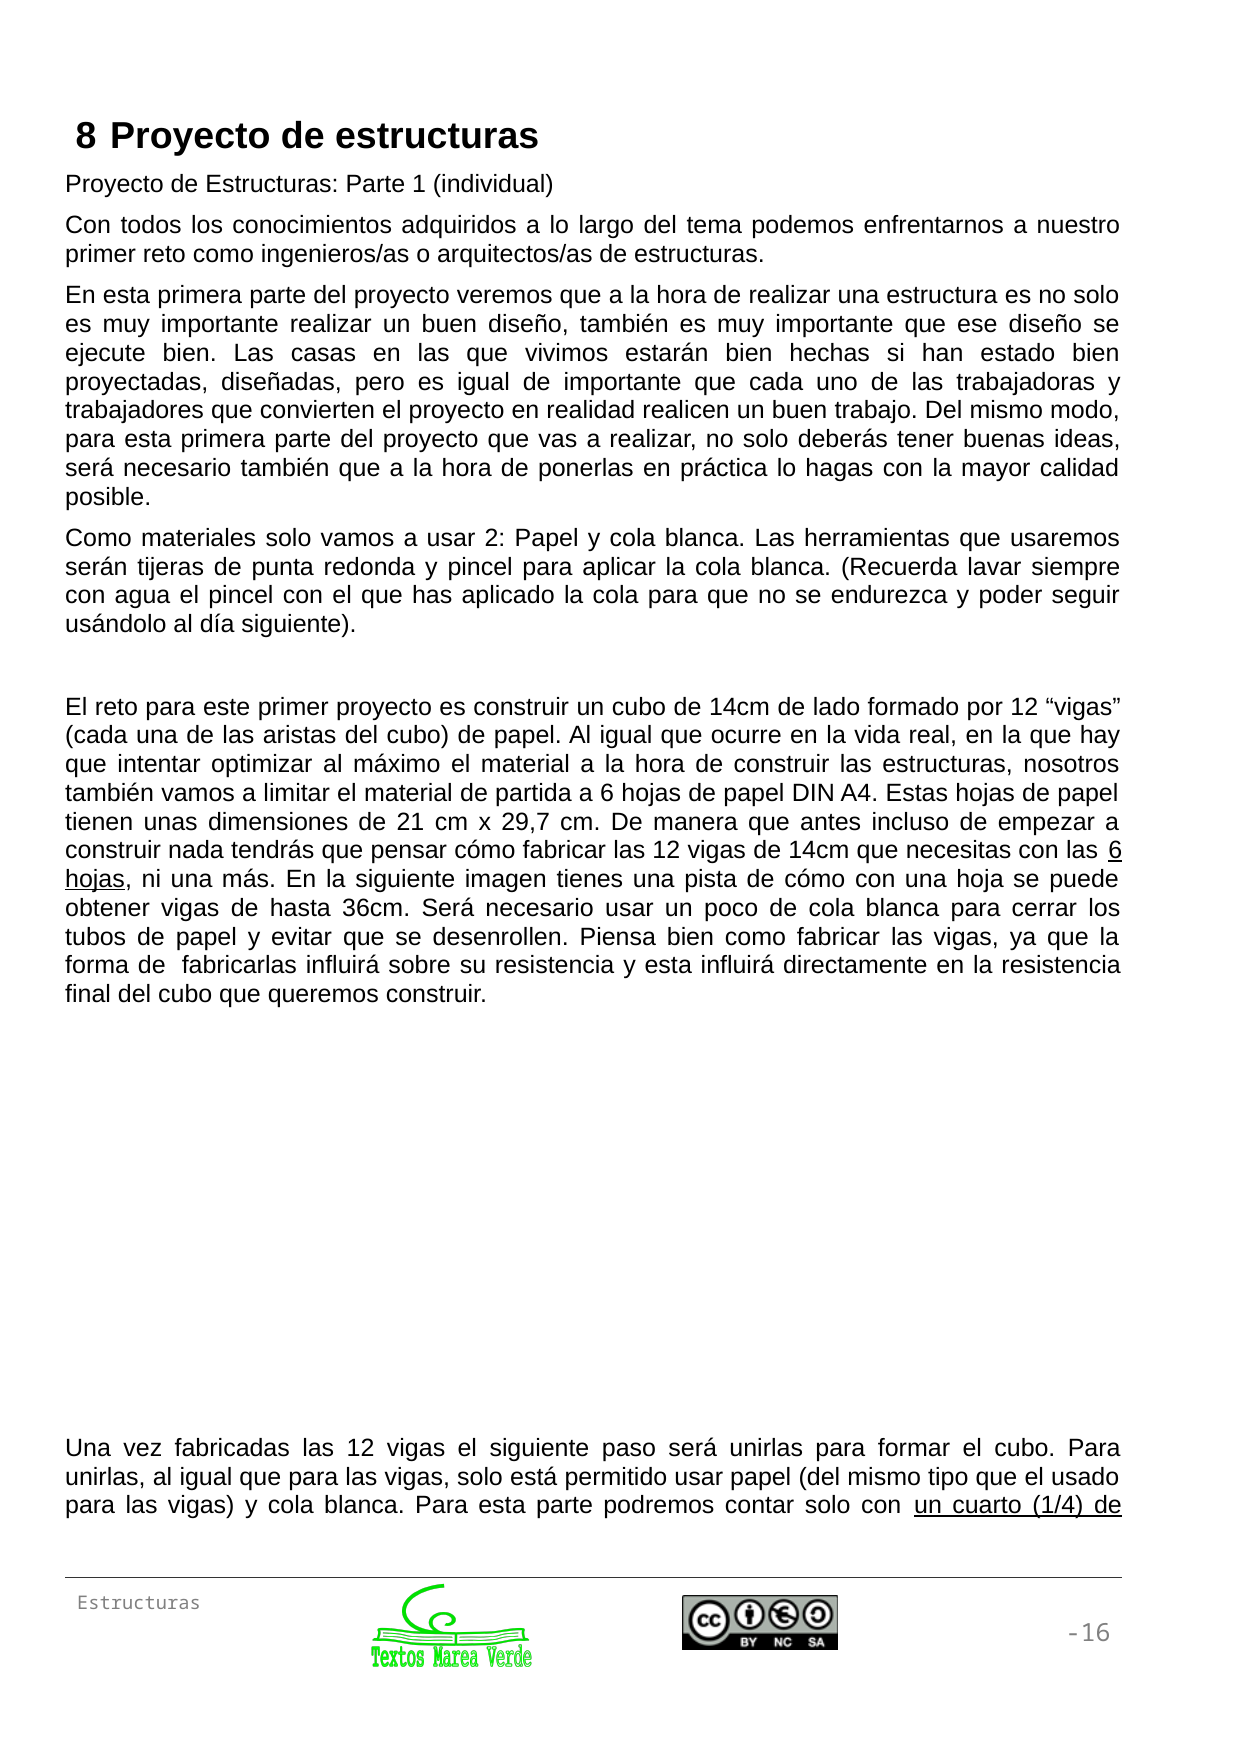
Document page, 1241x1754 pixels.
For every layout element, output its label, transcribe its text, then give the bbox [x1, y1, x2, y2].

subtitle Proyecto de estructuras [65, 113, 1122, 157]
picture [682, 1595, 838, 1650]
text Proyecto de Estructuras: Parte 1 (individual) [65, 169, 1122, 198]
picture [363, 1573, 540, 1691]
text El reto para este primer proyecto es construir un cubo de 14cm de lado formado por 12 “vigas” (cada una de las aristas del cubo) de papel. Al igual que ocurre en la vida real, en la que hay que intentar optimizar al máximo el material a la hora de construir las estructuras, nosotros también vamos a limitar el material de partida a 6 hojas de papel DIN A4. Estas hojas de papel tienen unas dimensiones de 21 cm x 29,7 cm. De manera que antes incluso de empezar a construir nada tendrás que pensar cómo fabricar las 12 vigas de 14cm que necesitas con las 6 hojas, ni una más. En la siguiente imagen tienes una pista de cómo con una hoja se puede obtener vigas de hasta 36cm. Será necesario usar un poco de cola blanca para cerrar los tubos de papel y evitar que se desenrollen. Piensa bien como fabricar las vigas, ya que la forma de fabricarlas influirá sobre su resistencia y esta influirá directamente en la resistencia final del cubo que queremos construir. [65, 692, 1122, 1008]
text Una vez fabricadas las 12 vigas el siguiente paso será unirlas para formar el cubo. Para unirlas, al igual que para las vigas, solo está permitido usar papel (del mismo tipo que el usado para las vigas) y cola blanca. Para esta parte podremos contar solo con un cuarto (1/4) de [65, 1433, 1122, 1519]
text Como materiales solo vamos a usar 2: Papel y cola blanca. Las herramientas que usaremos serán tijeras de punta redonda y pincel para aplicar la cola blanca. (Recuerda lavar siempre con agua el pincel con el que has aplicado la cola para que no se endurezca y poder seguir usándolo al día siguiente). [65, 523, 1122, 638]
text Con todos los conocimientos adquiridos a lo largo del tema podemos enfrentarnos a nuestro primer reto como ingenieros/as o arquitectos/as de estructuras. [65, 210, 1122, 268]
text En esta primera parte del proyecto veremos que a la hora de realizar una estructura es no solo es muy importante realizar un buen diseño, también es muy importante que ese diseño se ejecute bien. Las casas en las que vivimos estarán bien hechas si han estado bien proyectadas, diseñadas, pero es igual de importante que cada uno de las trabajadoras y trabajadores que convierten el proyecto en realidad realicen un buen trabajo. Del mismo modo, para esta primera parte del proyecto que vas a realizar, no solo deberás tener buenas ideas, será necesario también que a la hora de ponerlas en práctica lo hagas con la mayor calidad posible. [65, 280, 1122, 510]
